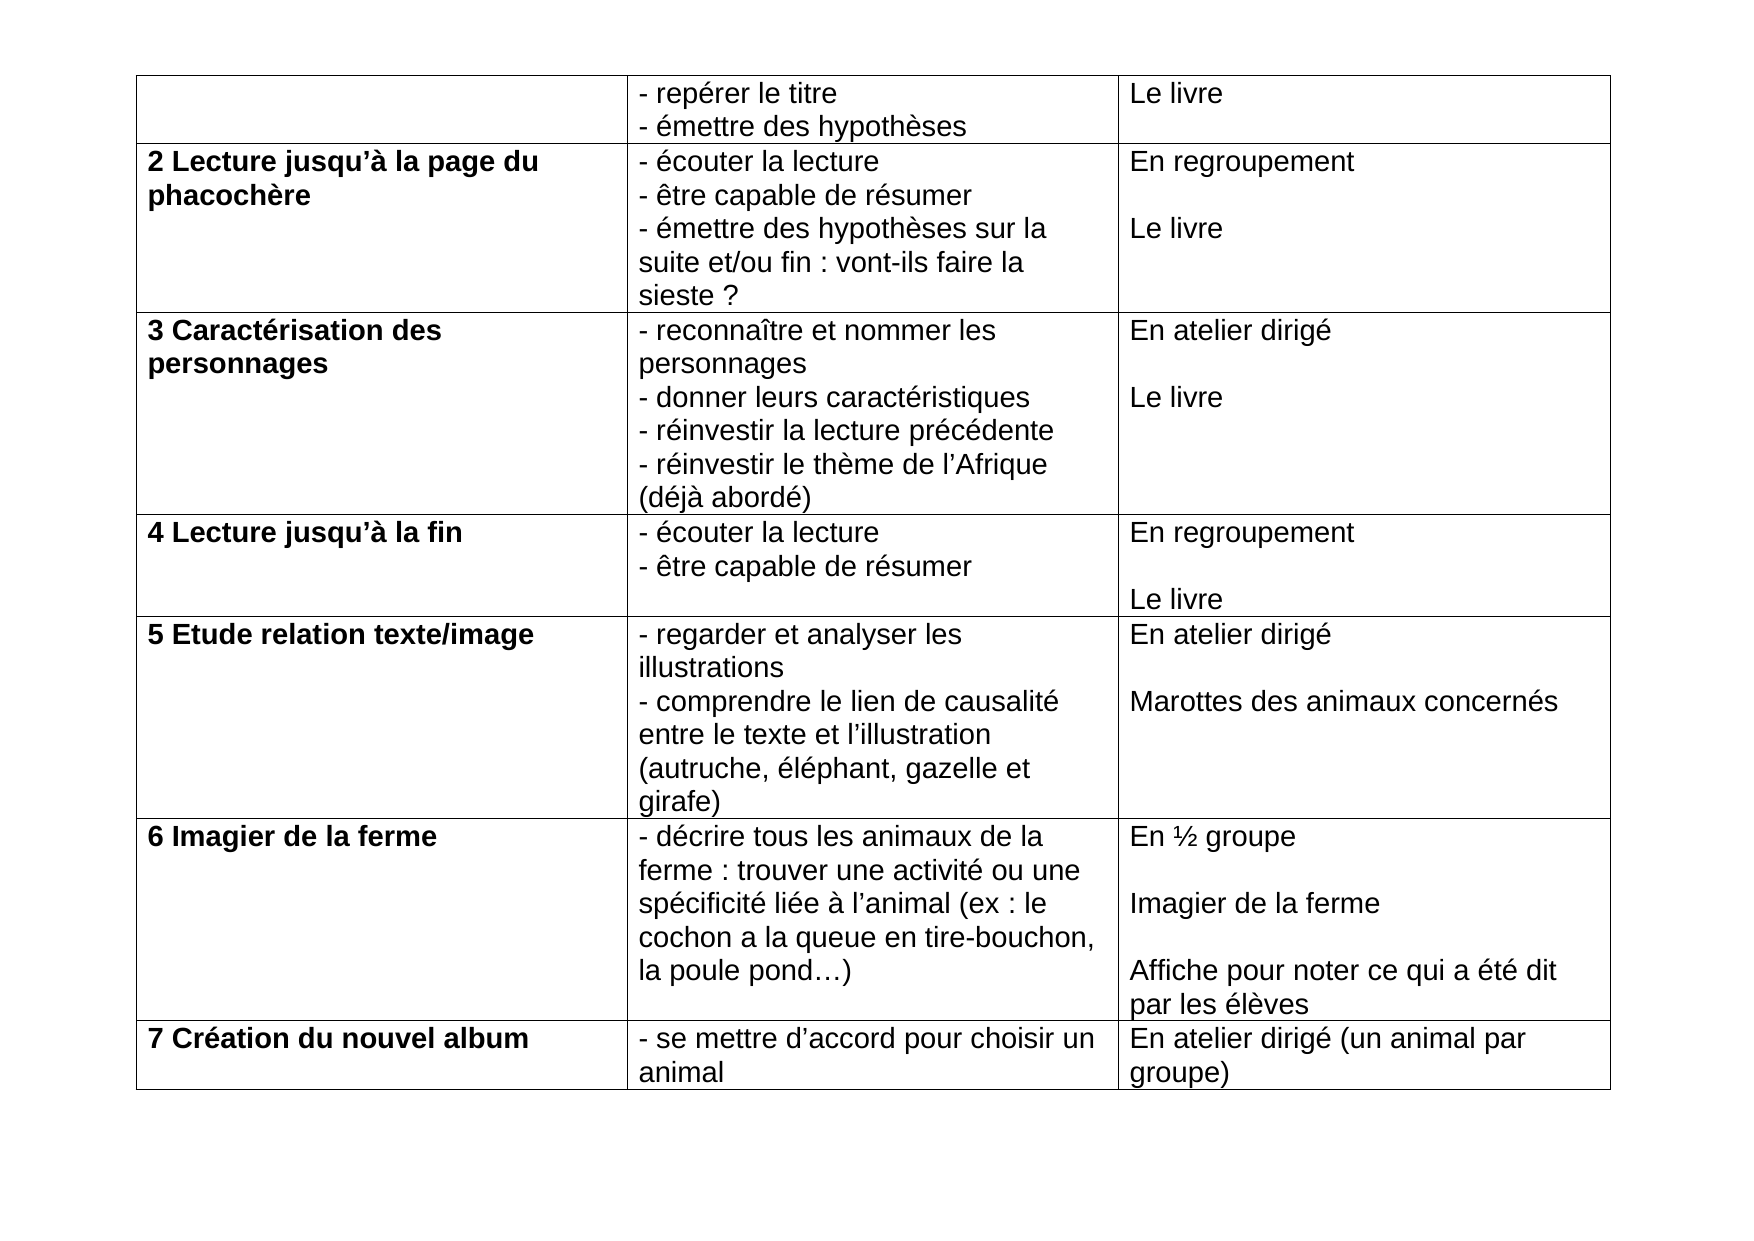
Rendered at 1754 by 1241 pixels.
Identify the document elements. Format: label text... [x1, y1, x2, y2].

table_cell 5 Etude relation texte/image [137, 617, 627, 818]
table_cell 2 Lecture jusqu’à la page du phacochère [137, 144, 627, 312]
table_cell 6 Imagier de la ferme [137, 819, 627, 1020]
table_cell En regroupement Le livre [1119, 144, 1610, 312]
table_cell - écouter la lecture - être capable de résumer [628, 515, 1118, 616]
table_cell - repérer le titre - émettre des hypothèses [628, 76, 1118, 143]
table_cell [137, 76, 627, 143]
table_cell En atelier dirigé (un animal par groupe) [1119, 1021, 1610, 1088]
table_cell 4 Lecture jusqu’à la fin [137, 515, 627, 616]
table_cell 7 Création du nouvel album [137, 1021, 627, 1088]
table_cell - décrire tous les animaux de la ferme : trouver une activité ou une spécificité liée à l’animal (ex : le cochon a la queue en tire-bouchon, la poule pond…) [628, 819, 1118, 1020]
table_cell En regroupement Le livre [1119, 515, 1610, 616]
table_cell Le livre [1119, 76, 1610, 143]
table_cell - écouter la lecture - être capable de résumer - émettre des hypothèses sur la suite et/ou fin : vont-ils faire la sieste ? [628, 144, 1118, 312]
table_cell En atelier dirigé Marottes des animaux concernés [1119, 617, 1610, 818]
table_cell - regarder et analyser les illustrations - comprendre le lien de causalité entre le texte et l’illustration (autruche, éléphant, gazelle et girafe) [628, 617, 1118, 818]
table_cell - reconnaître et nommer les personnages - donner leurs caractéristiques - réinvestir la lecture précédente - réinvestir le thème de l’Afrique (déjà abordé) [628, 313, 1118, 514]
table_cell 3 Caractérisation des personnages [137, 313, 627, 514]
table_cell En atelier dirigé Le livre [1119, 313, 1610, 514]
table_cell - se mettre d’accord pour choisir un animal [628, 1021, 1118, 1088]
table_cell En ½ groupe Imagier de la ferme Affiche pour noter ce qui a été dit par les élèves [1119, 819, 1610, 1020]
